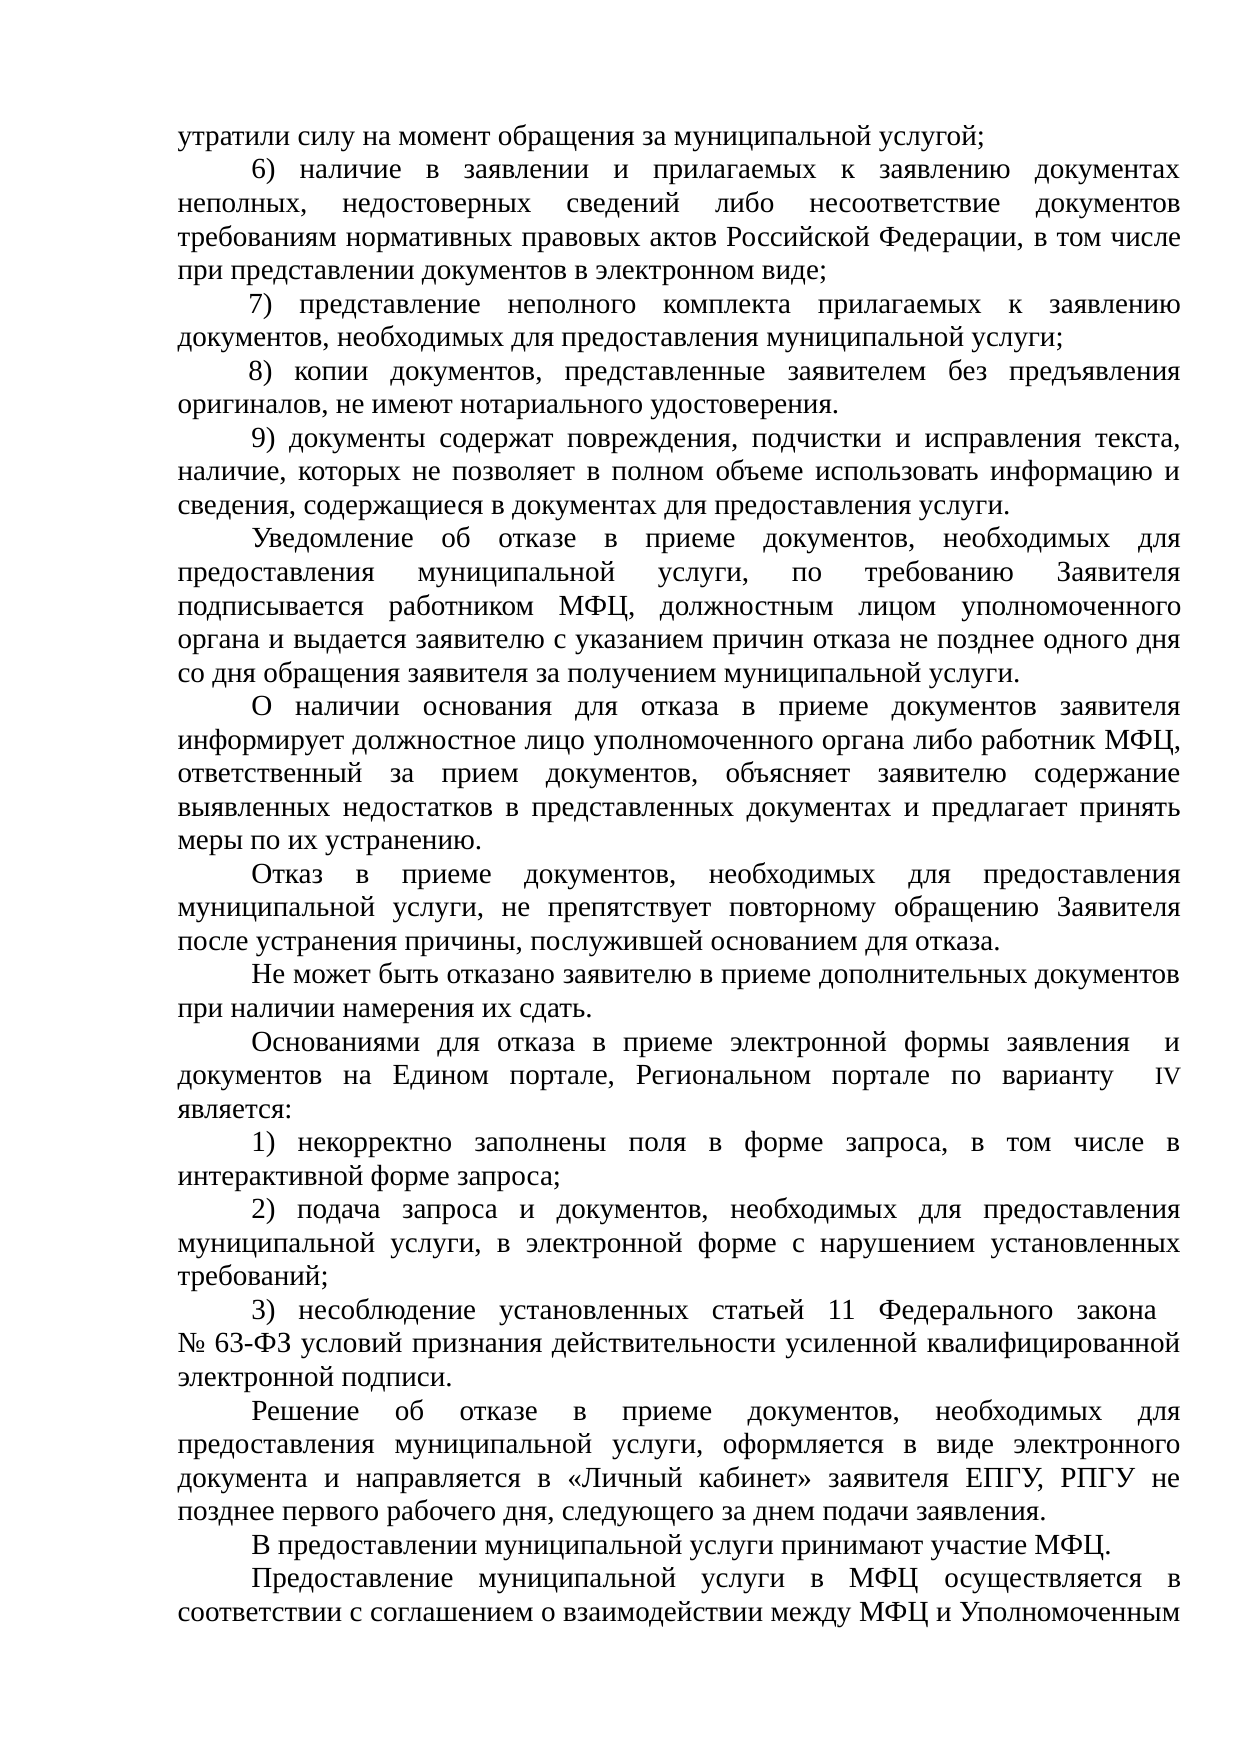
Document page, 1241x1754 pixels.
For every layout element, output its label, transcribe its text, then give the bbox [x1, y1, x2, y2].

text В предоставлении муниципальной услуги принимают участие МФЦ. [177, 1527, 1181, 1560]
text Решение об отказе в приеме документов, необходимых для предоставления муниципальной услуги, оформляется в виде электронного документа и направляется в «Личный кабинет» заявителя ЕПГУ, РПГУ не позднее первого рабочего дня, следующего за днем подачи заявления. [177, 1393, 1181, 1527]
text 8) копии документов, представленные заявителем без предъявления оригиналов, не имеют нотариального удостоверения. [177, 353, 1181, 420]
text утратили силу на момент обращения за муниципальной услугой; [177, 118, 1181, 152]
text 7) представление неполного комплекта прилагаемых к заявлению документов, необходимых для предоставления муниципальной услуги; [177, 286, 1181, 353]
text О наличии основания для отказа в приеме документов заявителя информирует должностное лицо уполномоченного органа либо работник МФЦ, ответственный за прием документов, объясняет заявителю содержание выявленных недостатков в представленных документах и предлагает принять меры по их устранению. [177, 688, 1181, 856]
text Не может быть отказано заявителю в приеме дополнительных документов при наличии намерения их сдать. [177, 957, 1181, 1024]
text Отказ в приеме документов, необходимых для предоставления муниципальной услуги, не препятствует повторному обращению Заявителя после устранения причины, послужившей основанием для отказа. [177, 856, 1181, 957]
text 9) документы содержат повреждения, подчистки и исправления текста, наличие, которых не позволяет в полном объеме использовать информацию и сведения, содержащиеся в документах для предоставления услуги. [177, 420, 1181, 521]
text Уведомление об отказе в приеме документов, необходимых для предоставления муниципальной услуги, по требованию Заявителя подписывается работником МФЦ, должностным лицом уполномоченного органа и выдается заявителю с указанием причин отказа не позднее одного дня со дня обращения заявителя за получением муниципальной услуги. [177, 521, 1181, 688]
text 2) подача запроса и документов, необходимых для предоставления муниципальной услуги, в электронной форме с нарушением установленных требований; [177, 1191, 1181, 1292]
text 6) наличие в заявлении и прилагаемых к заявлению документах неполных, недостоверных сведений либо несоответствие документов требованиям нормативных правовых актов Российской Федерации, в том числе при представлении документов в электронном виде; [177, 152, 1181, 286]
text 3) несоблюдение установленных статьей 11 Федерального закона № 63-ФЗ условий признания действительности усиленной квалифицированной электронной подписи. [177, 1292, 1181, 1393]
text Основаниями для отказа в приеме электронной формы заявления и документов на Едином портале, Региональном портале по варианту IV является: [177, 1024, 1181, 1124]
text 1) некорректно заполнены поля в форме запроса, в том числе в интерактивной форме запроса; [177, 1124, 1181, 1191]
list Предоставление муниципальной услуги в МФЦ осуществляется в соответствии с соглашением о взаимодействии между МФЦ и Уполномоченным [177, 1560, 1181, 1627]
